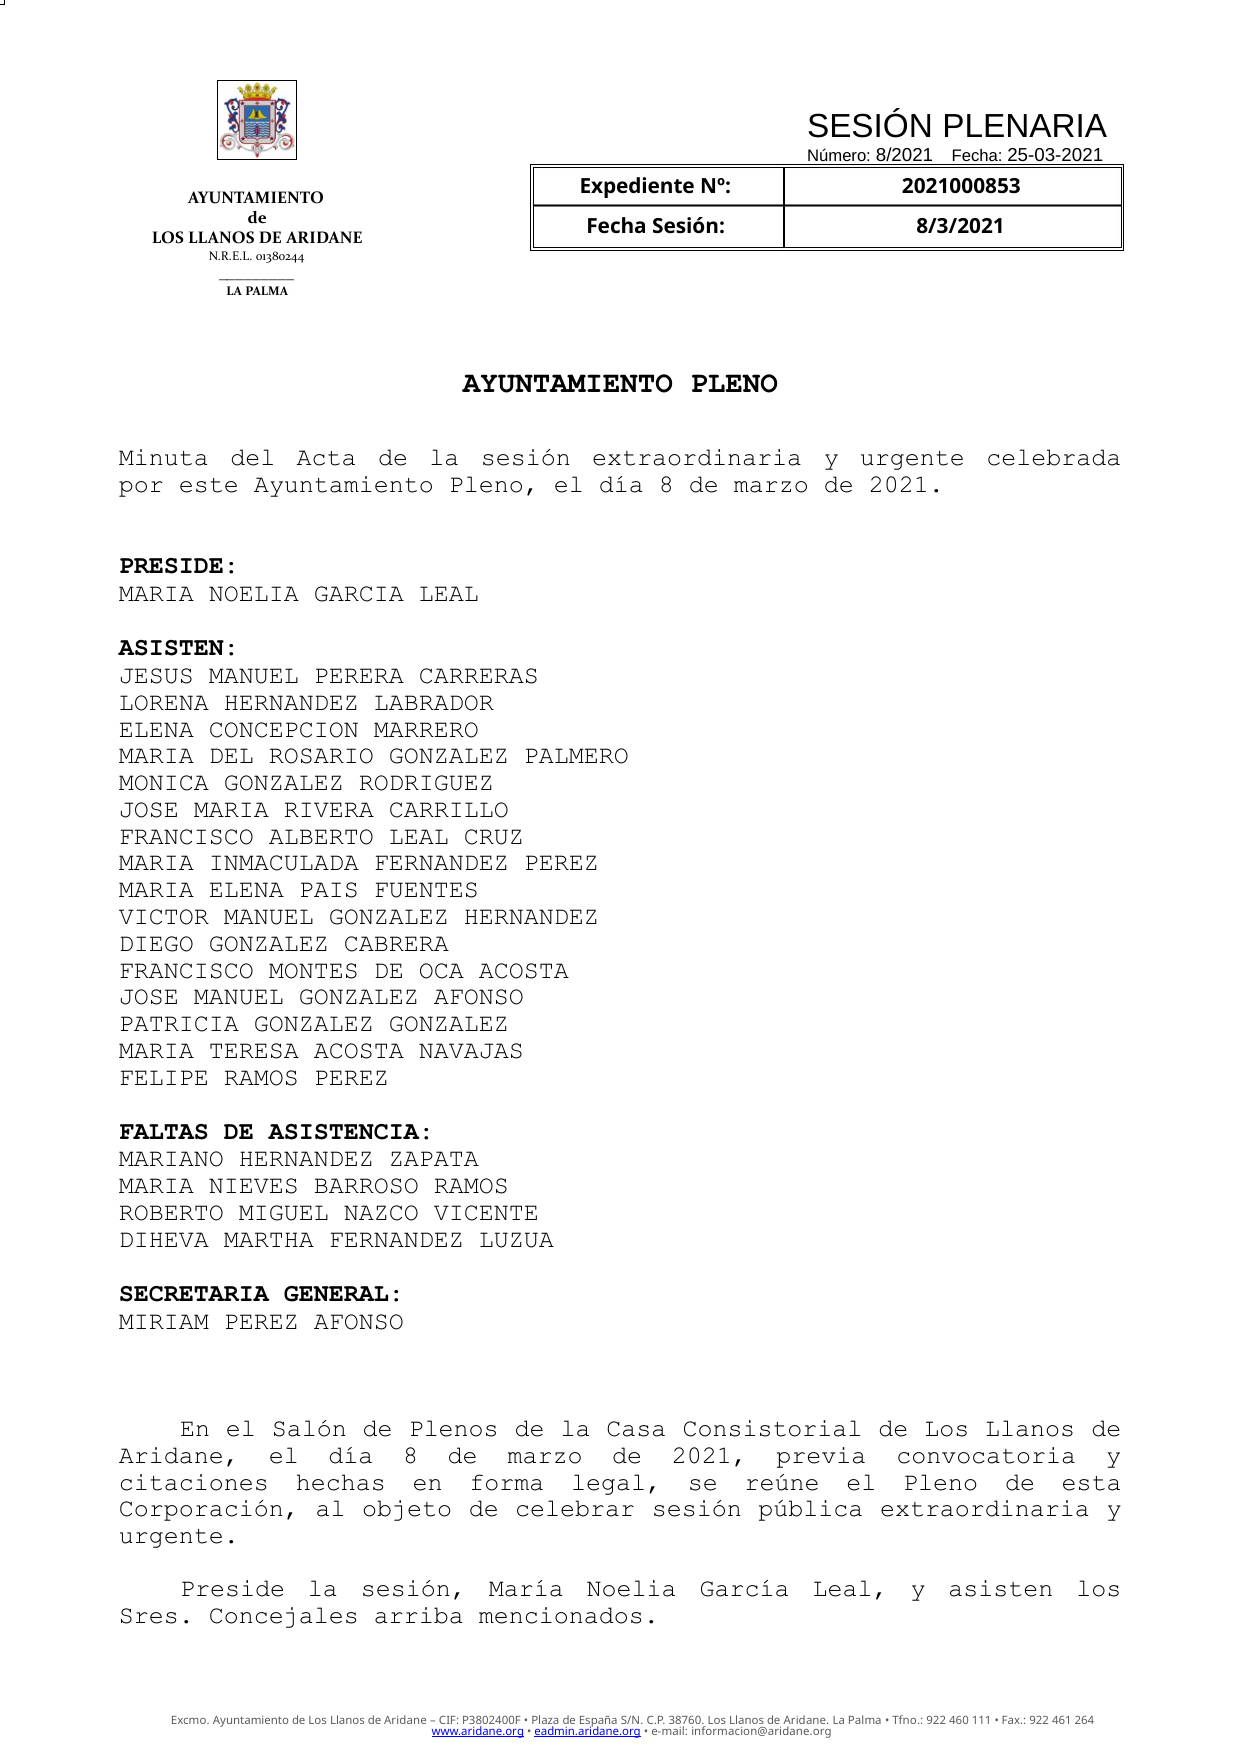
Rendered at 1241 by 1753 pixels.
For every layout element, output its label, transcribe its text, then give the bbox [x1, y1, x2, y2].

text ROBERTO MIGUEL NAZCO VICENTE [119, 1199, 579, 1226]
text Corporación, al objeto de celebrar sesión pública extraordinaria y [119, 1496, 1146, 1522]
text PATRICIA GONZALEZ GONZALEZ [119, 1010, 654, 1037]
text Excmo. Ayuntamiento de Los Llanos de Aridane – CIF: P3802400F • Plaza de España S/N. C.P. 38760. Los Llanos de Aridane. La Palma • Tfno.: 922 460 111 • Fax.: 922 461 264 [171, 1713, 1095, 1727]
text Número: 8/2021 Fecha: 25-03-2021 [807, 145, 1132, 166]
text Preside la sesión, María Noelia García Leal, y asisten los [180, 1574, 1146, 1602]
picture [531, 165, 1123, 250]
text _ [219, 266, 226, 279]
text Minuta del Acta de la sesión extraordinaria y urgente celebrada [119, 443, 1146, 471]
text www.aridane.org • eadmin.aridane.org • e-mail: informacion@aridane.org [431, 1724, 834, 1738]
text Expediente Nº: [579, 173, 761, 198]
text MARIA NIEVES BARROSO RAMOS [119, 1172, 579, 1199]
text MARIA DEL ROSARIO GONZALEZ PALMERO [119, 742, 654, 769]
text Aridane, el día 8 de marzo de 2021, previa convocatoria y [119, 1442, 1146, 1469]
text JOSE MANUEL GONZALEZ AFONSO [119, 983, 654, 1010]
text DIHEVA MARTHA FERNANDEZ LUZUA [119, 1226, 579, 1253]
text ELENA CONCEPCION MARRERO [119, 716, 654, 742]
text MARIA ELENA PAIS FUENTES [119, 876, 654, 903]
text AYUNTAMIENTO [188, 190, 387, 207]
text MONICA GONZALEZ RODRIGUEZ [119, 769, 654, 796]
text Sres. Concejales arriba mencionados. [119, 1602, 1146, 1629]
text VICTOR MANUEL GONZALEZ HERNANDEZ [119, 903, 654, 930]
text LOS LLANOS DE ARIDANE [152, 230, 387, 247]
text 8/3/2021 [916, 214, 1059, 239]
text _ [317, 266, 327, 282]
text LA PALMA [226, 286, 317, 298]
text En el Salón de Plenos de la Casa Consistorial de Los Llanos de [180, 1413, 1146, 1442]
text por este Ayuntamiento Pleno, el día 8 de marzo de 2021. [119, 471, 1146, 498]
text FRANCISCO ALBERTO LEAL CRUZ [119, 823, 654, 849]
text MARIA NOELIA GARCIA LEAL [119, 579, 504, 607]
text DIEGO GONZALEZ CABRERA [119, 930, 654, 957]
text citaciones hechas en forma legal, se reúne el Pleno de esta [119, 1469, 1146, 1496]
text MIRIAM PEREZ AFONSO [119, 1307, 429, 1335]
text N.R.E.L. 01380244 [208, 250, 327, 262]
text PRESIDE: [119, 551, 504, 579]
text FALTAS DE ASISTENCIA: [119, 1117, 459, 1144]
picture [218, 81, 296, 159]
text JOSE MARIA RIVERA CARRILLO [119, 796, 654, 823]
text urgente. [119, 1522, 1146, 1549]
text 2021000853 [902, 173, 1059, 198]
text ASISTEN: [119, 633, 264, 660]
text de [247, 210, 387, 227]
text MARIA INMACULADA FERNANDEZ PEREZ [119, 849, 654, 876]
text LORENA HERNANDEZ LABRADOR [119, 689, 654, 716]
text SESIÓN PLENARIA [807, 107, 1132, 145]
text Fecha Sesión: [586, 214, 761, 239]
text AYUNTAMIENTO PLENO [463, 366, 803, 399]
text FELIPE RAMOS PEREZ [119, 1064, 654, 1090]
text MARIANO HERNANDEZ ZAPATA [119, 1144, 579, 1172]
text ________ [226, 266, 317, 282]
text MARIA TERESA ACOSTA NAVAJAS [119, 1037, 654, 1064]
text SECRETARIA GENERAL: [119, 1279, 429, 1307]
text FRANCISCO MONTES DE OCA ACOSTA [119, 957, 654, 983]
text JESUS MANUEL PERERA CARRERAS [119, 660, 654, 689]
